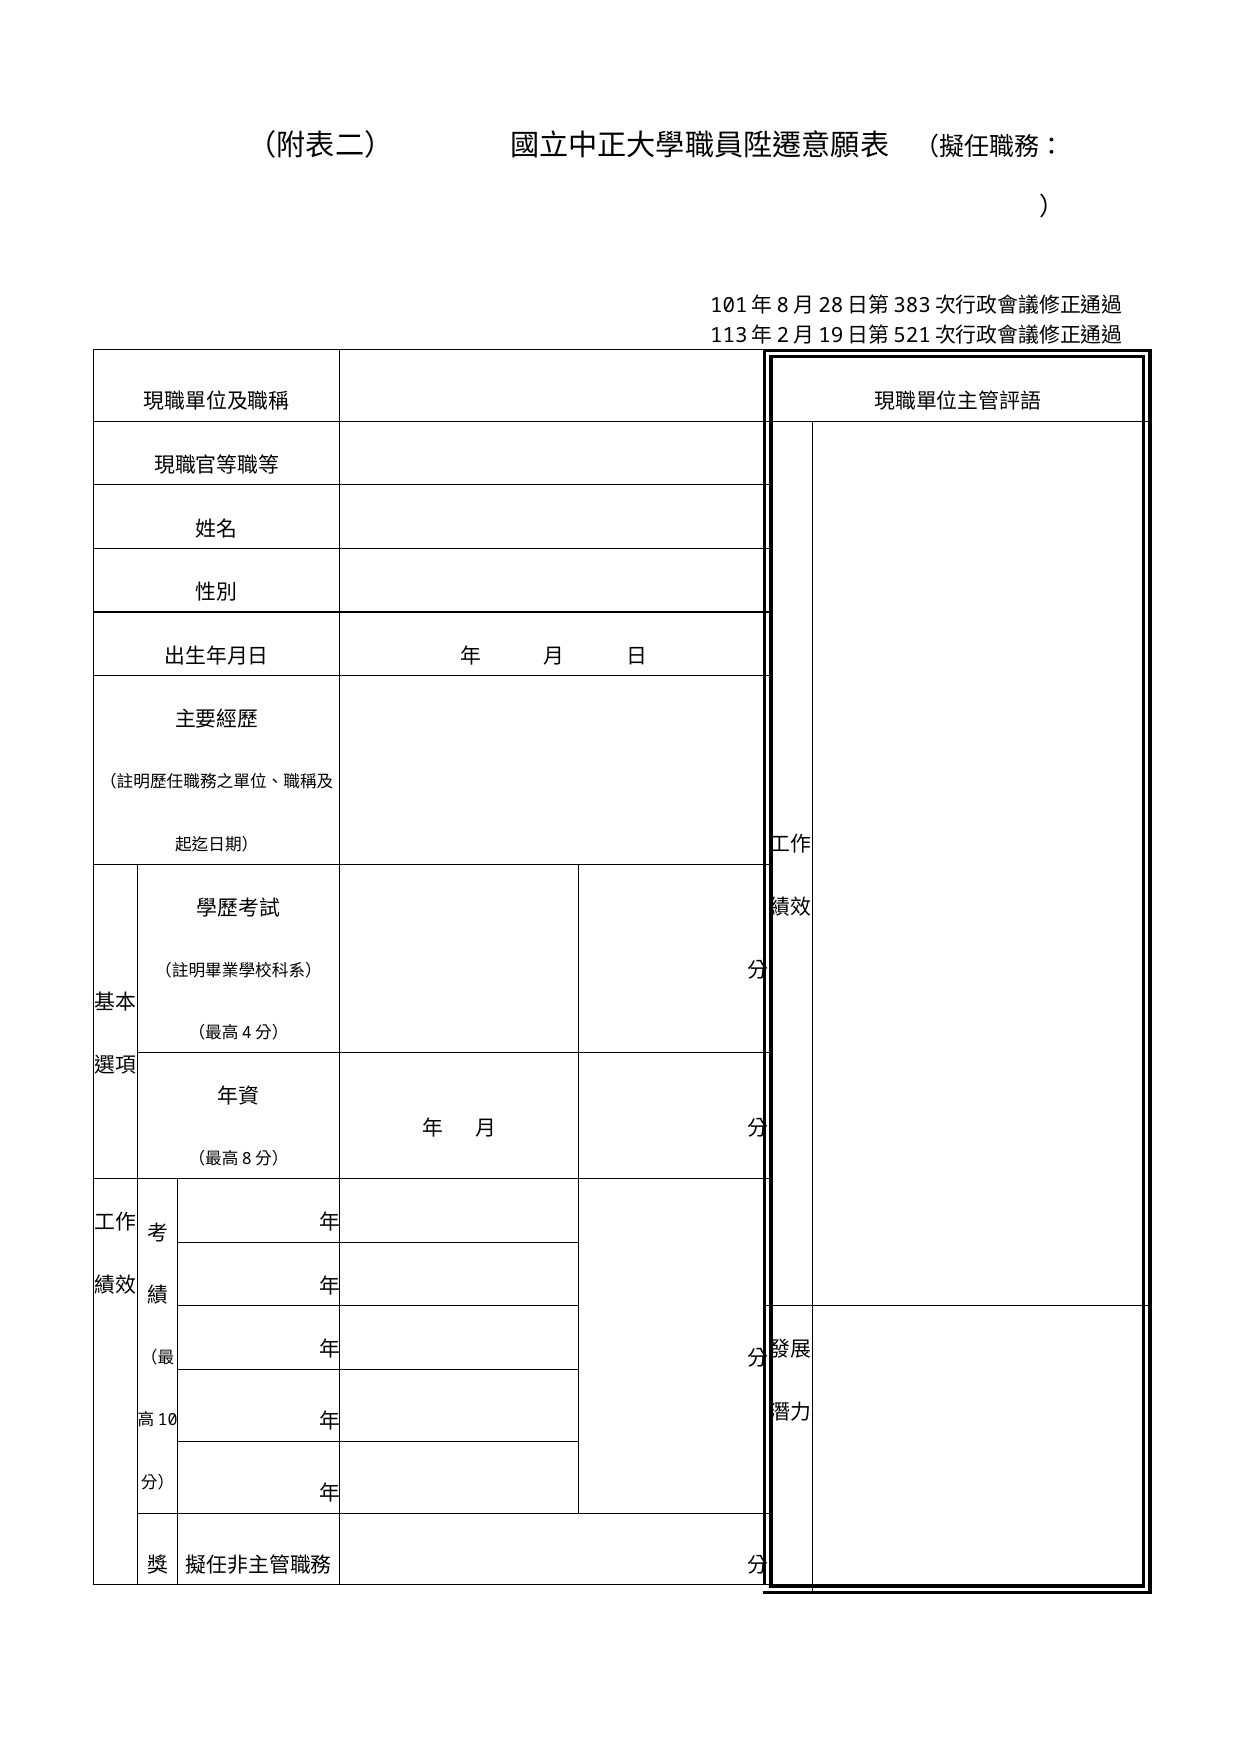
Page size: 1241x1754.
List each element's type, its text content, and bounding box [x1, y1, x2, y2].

text 113年2月19日第521次行政會議修正通過 [43, 318, 1122, 349]
table_cell 工作績效 [773, 422, 812, 1305]
table_cell [340, 1179, 578, 1242]
table_cell 分 [340, 1514, 763, 1584]
table_cell 獎 [138, 1514, 177, 1584]
table_cell 現職官等職等 [94, 422, 339, 484]
table_cell [340, 676, 763, 863]
table_cell 年 月 [340, 1053, 578, 1178]
table_cell 性別 [94, 549, 339, 611]
table_cell [340, 485, 763, 548]
table_cell [340, 1370, 578, 1441]
text 101年8月28日第383次行政會議修正通過 [43, 288, 1122, 318]
table_cell 年 [178, 1306, 339, 1369]
table_header [340, 350, 763, 421]
table_cell [813, 1306, 1142, 1584]
table_cell [340, 1442, 578, 1512]
table_cell 分 [579, 865, 763, 1052]
text （附表二） 國立中正大學職員陞遷意願表 （擬任職務： ） [118, 101, 1064, 226]
table_cell 姓名 [94, 485, 339, 548]
table_cell 出生年月日 [94, 613, 339, 675]
table_header 現職單位主管評語 [768, 352, 1147, 421]
table_cell 年 [178, 1370, 339, 1441]
table_cell 年資 （最高8分） [138, 1053, 339, 1178]
table_cell 考績（最高10分） [138, 1179, 177, 1512]
table_cell [340, 1243, 578, 1305]
table_cell [340, 549, 763, 611]
table_cell [340, 865, 578, 1052]
table_cell [340, 422, 763, 484]
table_cell 分 [579, 1179, 763, 1512]
table_cell 年 [178, 1179, 339, 1242]
table_cell 年 [178, 1243, 339, 1305]
table_cell [813, 422, 1142, 1305]
table_header 現職單位及職稱 [94, 350, 339, 421]
table_cell 基本選項 [94, 865, 137, 1178]
table_cell 年 [178, 1442, 339, 1512]
table_cell 主要經歷 （註明歷任職務之單位、職稱及起迄日期） [94, 676, 339, 863]
table_cell [340, 1306, 578, 1369]
table_cell 擬任非主管職務 [178, 1514, 339, 1584]
table_cell 年 月 日 [340, 613, 763, 675]
table_cell 分 [579, 1053, 763, 1178]
table_cell 學歷考試 （註明畢業學校科系） （最高4分） [138, 865, 339, 1052]
table_cell 工作績效 [94, 1179, 137, 1584]
table_cell 發展潛力 [773, 1306, 812, 1584]
